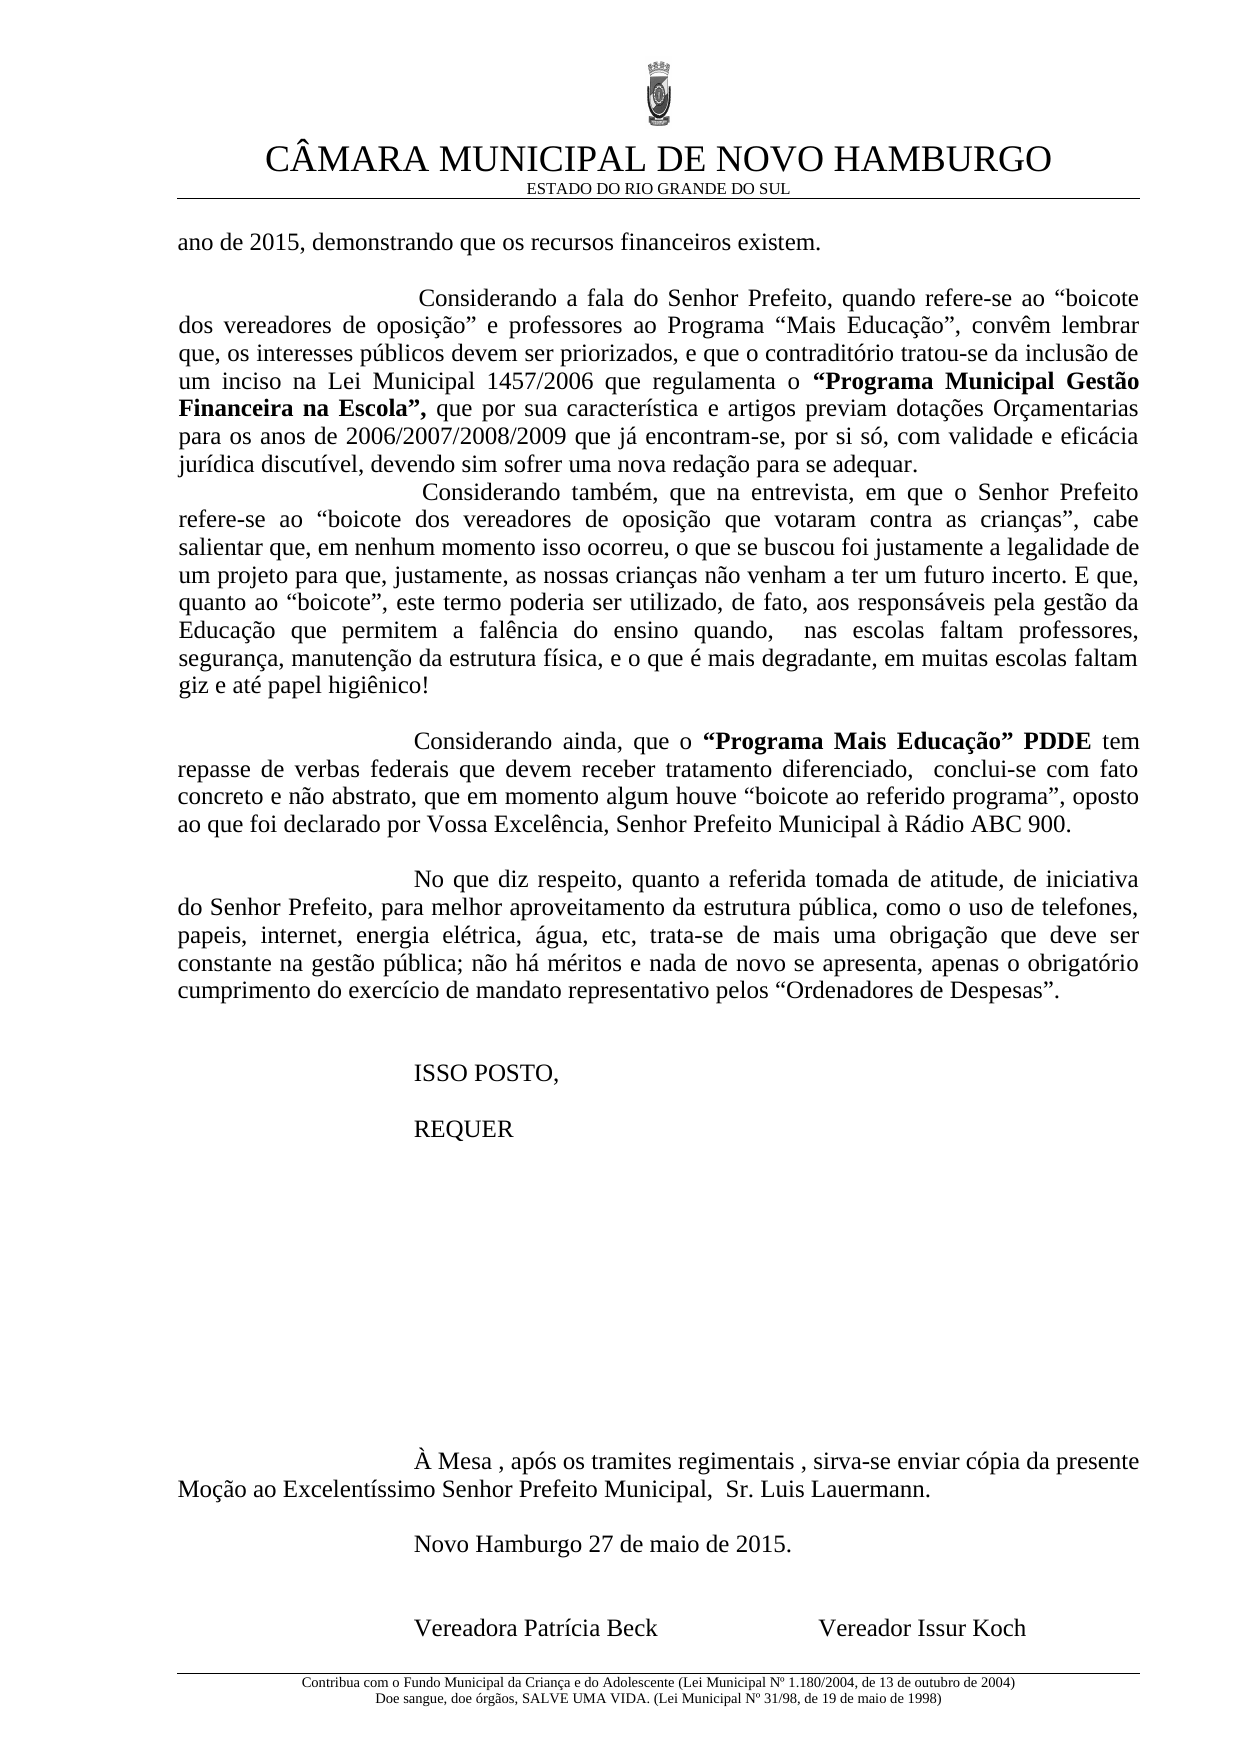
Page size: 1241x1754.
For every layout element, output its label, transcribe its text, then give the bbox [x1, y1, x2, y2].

text Considerando a fala do Senhor Prefeito, quando refere-se ao “boicote dos vereadores de oposição” e professores ao Programa “Mais Educação”, convêm lembrar que, os interesses públicos devem ser priorizados, e que o contraditório tratou-se da inclusão de um inciso na Lei Municipal 1457/2006 que regulamenta o “Programa Municipal Gestão Financeira na Escola”, que por sua característica e artigos previam dotações Orçamentarias para os anos de 2006/2007/2008/2009 que já encontram-se, por si só, com validade e eficácia jurídica discutível, devendo sim sofrer uma nova redação para se adequar. [178, 284, 1140, 478]
text Considerando também, que na entrevista, em que o Senhor Prefeito refere-se ao “boicote dos vereadores de oposição que votaram contra as crianças”, cabe salientar que, em nenhum momento isso ocorreu, o que se buscou foi justamente a legalidade de um projeto para que, justamente, as nossas crianças não venham a ter um futuro incerto. E que, quanto ao “boicote”, este termo poderia ser utilizado, de fato, aos responsáveis pela gestão da Educação que permitem a falência do ensino quando, nas escolas faltam professores, segurança, manutenção da estrutura física, e o que é mais degradante, em muitas escolas faltam giz e até papel higiênico! [178, 478, 1140, 699]
text REQUER [177, 1115, 1140, 1143]
text À Mesa , após os tramites regimentais , sirva-se enviar cópia da presente Moção ao Excelentíssimo Senhor Prefeito Municipal, Sr. Luis Lauermann. [177, 1447, 1140, 1503]
text Vereadora Patrícia Beck Vereador Issur Koch [177, 1614, 1140, 1641]
text No que diz respeito, quanto a referida tomada de atitude, de iniciativa do Senhor Prefeito, para melhor aproveitamento da estrutura pública, como o uso de telefones, papeis, internet, energia elétrica, água, etc, trata-se de mais uma obrigação que deve ser constante na gestão pública; não há méritos e nada de novo se apresenta, apenas o obrigatório cumprimento do exercício de mandato representativo pelos “Ordenadores de Despesas”. [177, 866, 1140, 1004]
text Considerando ainda, que o “Programa Mais Educação” PDDE tem repasse de verbas federais que devem receber tratamento diferenciado, conclui-se com fato concreto e não abstrato, que em momento algum houve “boicote ao referido programa”, oposto ao que foi declarado por Vossa Excelência, Senhor Prefeito Municipal à Rádio ABC 900. [177, 727, 1140, 838]
text ano de 2015, demonstrando que os recursos financeiros existem. [177, 228, 1140, 256]
text ISSO POSTO, [177, 1059, 1140, 1087]
text Novo Hamburgo 27 de maio de 2015. [177, 1531, 1140, 1558]
